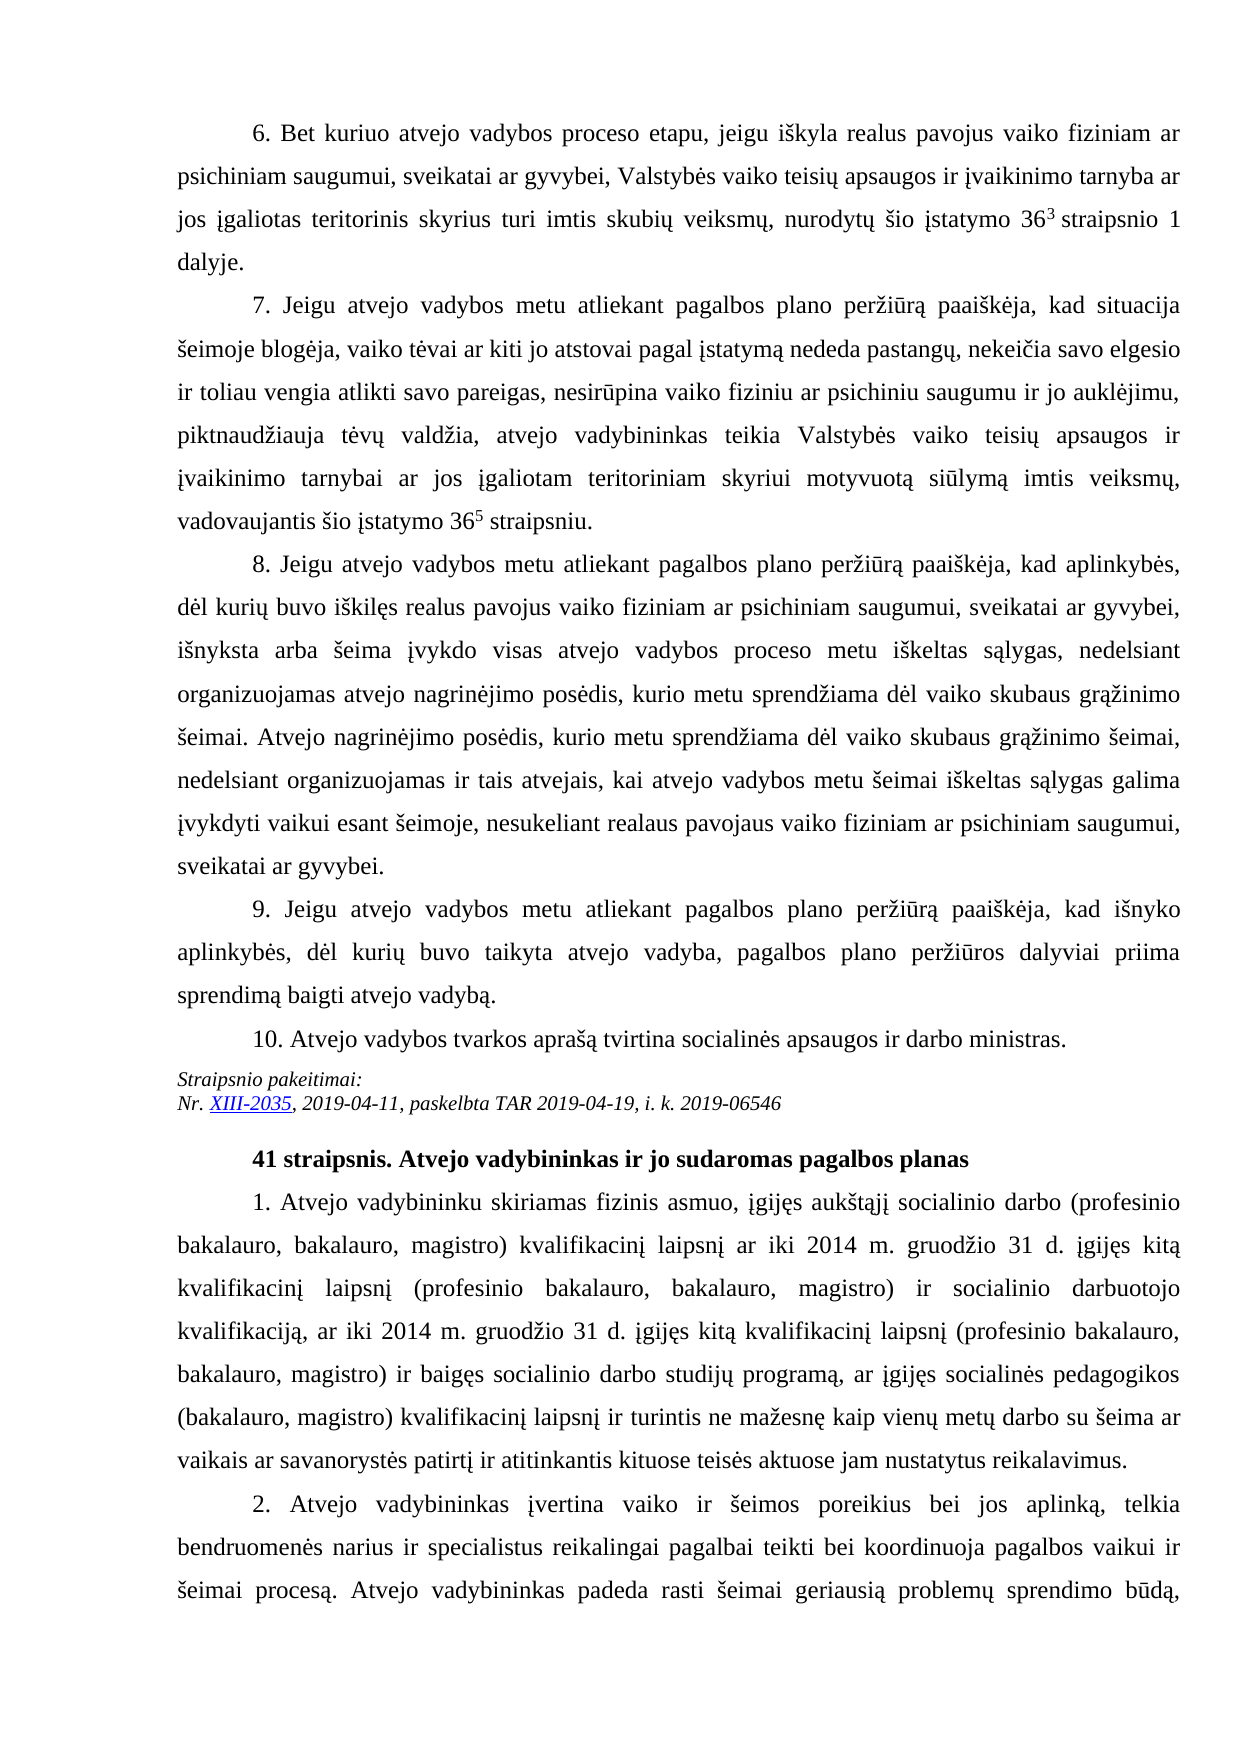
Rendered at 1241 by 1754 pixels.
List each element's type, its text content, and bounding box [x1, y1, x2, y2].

text 1. Atvejo vadybininku skiriamas fizinis asmuo, įgijęs aukštąjį socialinio darbo (profesinio bakalauro, bakalauro, magistro) kvalifikacinį laipsnį ar iki 2014 m. gruodžio 31 d. įgijęs kitą kvalifikacinį laipsnį (profesinio bakalauro, bakalauro, magistro) ir socialinio darbuotojo kvalifikaciją, ar iki 2014 m. gruodžio 31 d. įgijęs kitą kvalifikacinį laipsnį (profesinio bakalauro, bakalauro, magistro) ir baigęs socialinio darbo studijų programą, ar įgijęs socialinės pedagogikos (bakalauro, magistro) kvalifikacinį laipsnį ir turintis ne mažesnę kaip vienų metų darbo su šeima ar vaikais ar savanorystės patirtį ir atitinkantis kituose teisės aktuose jam nustatytus reikalavimus. [177, 1187, 1181, 1474]
text 6. Bet kuriuo atvejo vadybos proceso etapu, jeigu iškyla realus pavojus vaiko fiziniam ar psichiniam saugumui, sveikatai ar gyvybei, Valstybės vaiko teisių apsaugos ir įvaikinimo tarnyba ar jos įgaliotas teritorinis skyrius turi imtis skubių veiksmų, nurodytų šio įstatymo 363 straipsnio 1 dalyje. [177, 118, 1181, 276]
text Nr. XIII-2035, 2019-04-11, paskelbta TAR 2019-04-19, i. k. 2019-06546 [177, 1091, 1181, 1115]
text 10. Atvejo vadybos tvarkos aprašą tvirtina socialinės apsaugos ir darbo ministras. [177, 1024, 1181, 1052]
text 8. Jeigu atvejo vadybos metu atliekant pagalbos plano peržiūrą paaiškėja, kad aplinkybės, dėl kurių buvo iškilęs realus pavojus vaiko fiziniam ar psichiniam saugumui, sveikatai ar gyvybei, išnyksta arba šeima įvykdo visas atvejo vadybos proceso metu iškeltas sąlygas, nedelsiant organizuojamas atvejo nagrinėjimo posėdis, kurio metu sprendžiama dėl vaiko skubaus grąžinimo šeimai. Atvejo nagrinėjimo posėdis, kurio metu sprendžiama dėl vaiko skubaus grąžinimo šeimai, nedelsiant organizuojamas ir tais atvejais, kai atvejo vadybos metu šeimai iškeltas sąlygas galima įvykdyti vaikui esant šeimoje, nesukeliant realaus pavojaus vaiko fiziniam ar psichiniam saugumui, sveikatai ar gyvybei. [177, 549, 1181, 880]
text 2. Atvejo vadybininkas įvertina vaiko ir šeimos poreikius bei jos aplinką, telkia bendruomenės narius ir specialistus reikalingai pagalbai teikti bei koordinuoja pagalbos vaikui ir šeimai procesą. Atvejo vadybininkas padeda rasti šeimai geriausią problemų sprendimo būdą, [177, 1489, 1181, 1604]
text 41 straipsnis. Atvejo vadybininkas ir jo sudaromas pagalbos planas [177, 1144, 1181, 1172]
text 9. Jeigu atvejo vadybos metu atliekant pagalbos plano peržiūrą paaiškėja, kad išnyko aplinkybės, dėl kurių buvo taikyta atvejo vadyba, pagalbos plano peržiūros dalyviai priima sprendimą baigti atvejo vadybą. [177, 894, 1181, 1009]
text 7. Jeigu atvejo vadybos metu atliekant pagalbos plano peržiūrą paaiškėja, kad situacija šeimoje blogėja, vaiko tėvai ar kiti jo atstovai pagal įstatymą nededa pastangų, nekeičia savo elgesio ir toliau vengia atlikti savo pareigas, nesirūpina vaiko fiziniu ar psichiniu saugumu ir jo auklėjimu, piktnaudžiauja tėvų valdžia, atvejo vadybininkas teikia Valstybės vaiko teisių apsaugos ir įvaikinimo tarnybai ar jos įgaliotam teritoriniam skyriui motyvuotą siūlymą imtis veiksmų, vadovaujantis šio įstatymo 365 straipsniu. [177, 291, 1181, 535]
text Straipsnio pakeitimai: [177, 1067, 1181, 1091]
